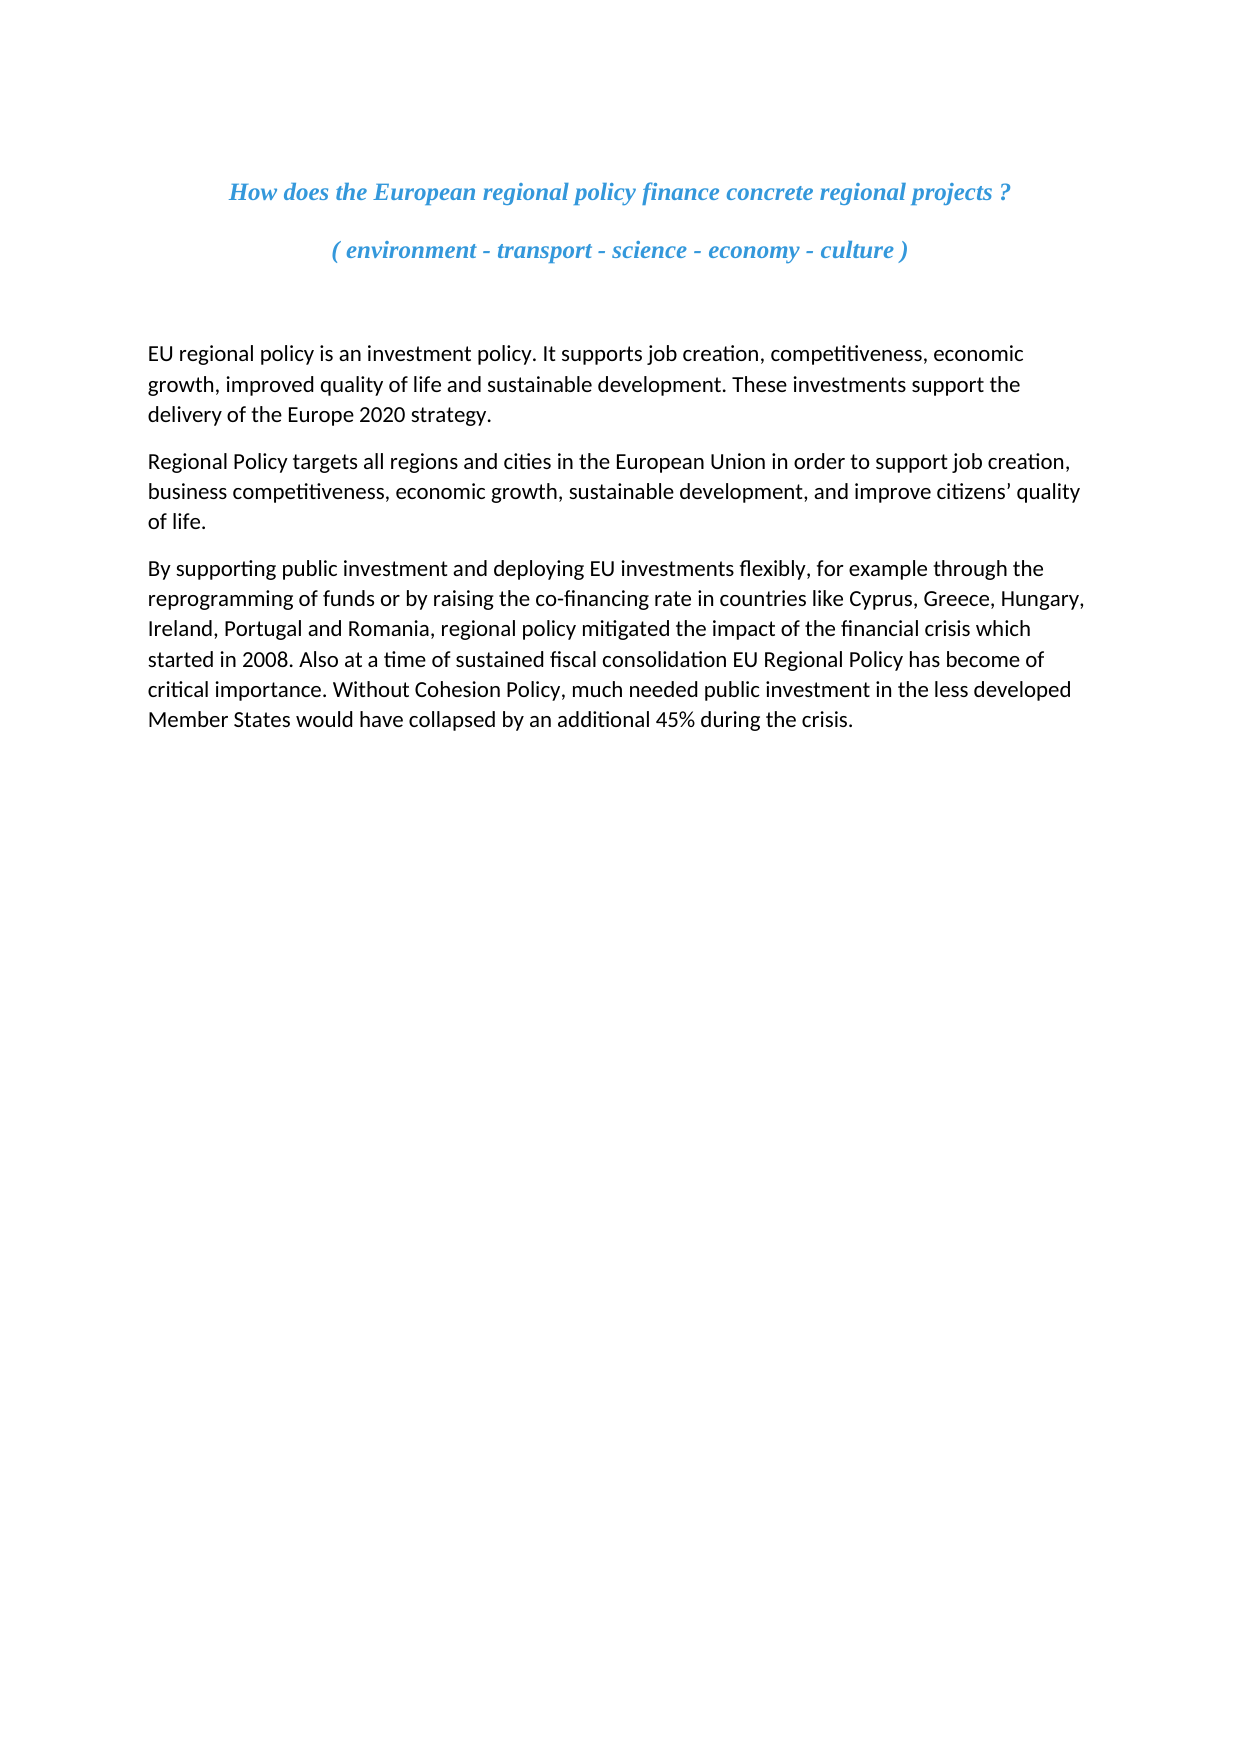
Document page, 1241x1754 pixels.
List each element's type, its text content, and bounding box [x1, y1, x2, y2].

text Regional Policy targets all regions and cities in the European Union in order to support job creation, business competitiveness, economic growth, sustainable development, and improve citizens’ quality of life. [148, 447, 1093, 535]
text ( environment - transport - science - economy - culture ) [148, 235, 1093, 263]
text EU regional policy is an investment policy. It supports job creation, competitiveness, economic growth, improved quality of life and sustainable development. These investments support the delivery of the Europe 2020 strategy. [148, 339, 1093, 428]
text By supporting public investment and deploying EU investments flexibly, for example through the reprogramming of funds or by raising the co-financing rate in countries like Cyprus, Greece, Hungary, Ireland, Portugal and Romania, regional policy mitigated the impact of the financial crisis which started in 2008. Also at a time of sustained fiscal consolidation EU Regional Policy has become of critical importance. Without Cohesion Policy, much needed public investment in the less developed Member States would have collapsed by an additional 45% during the crisis. [148, 554, 1093, 733]
text How does the European regional policy finance concrete regional projects ? [148, 177, 1093, 206]
